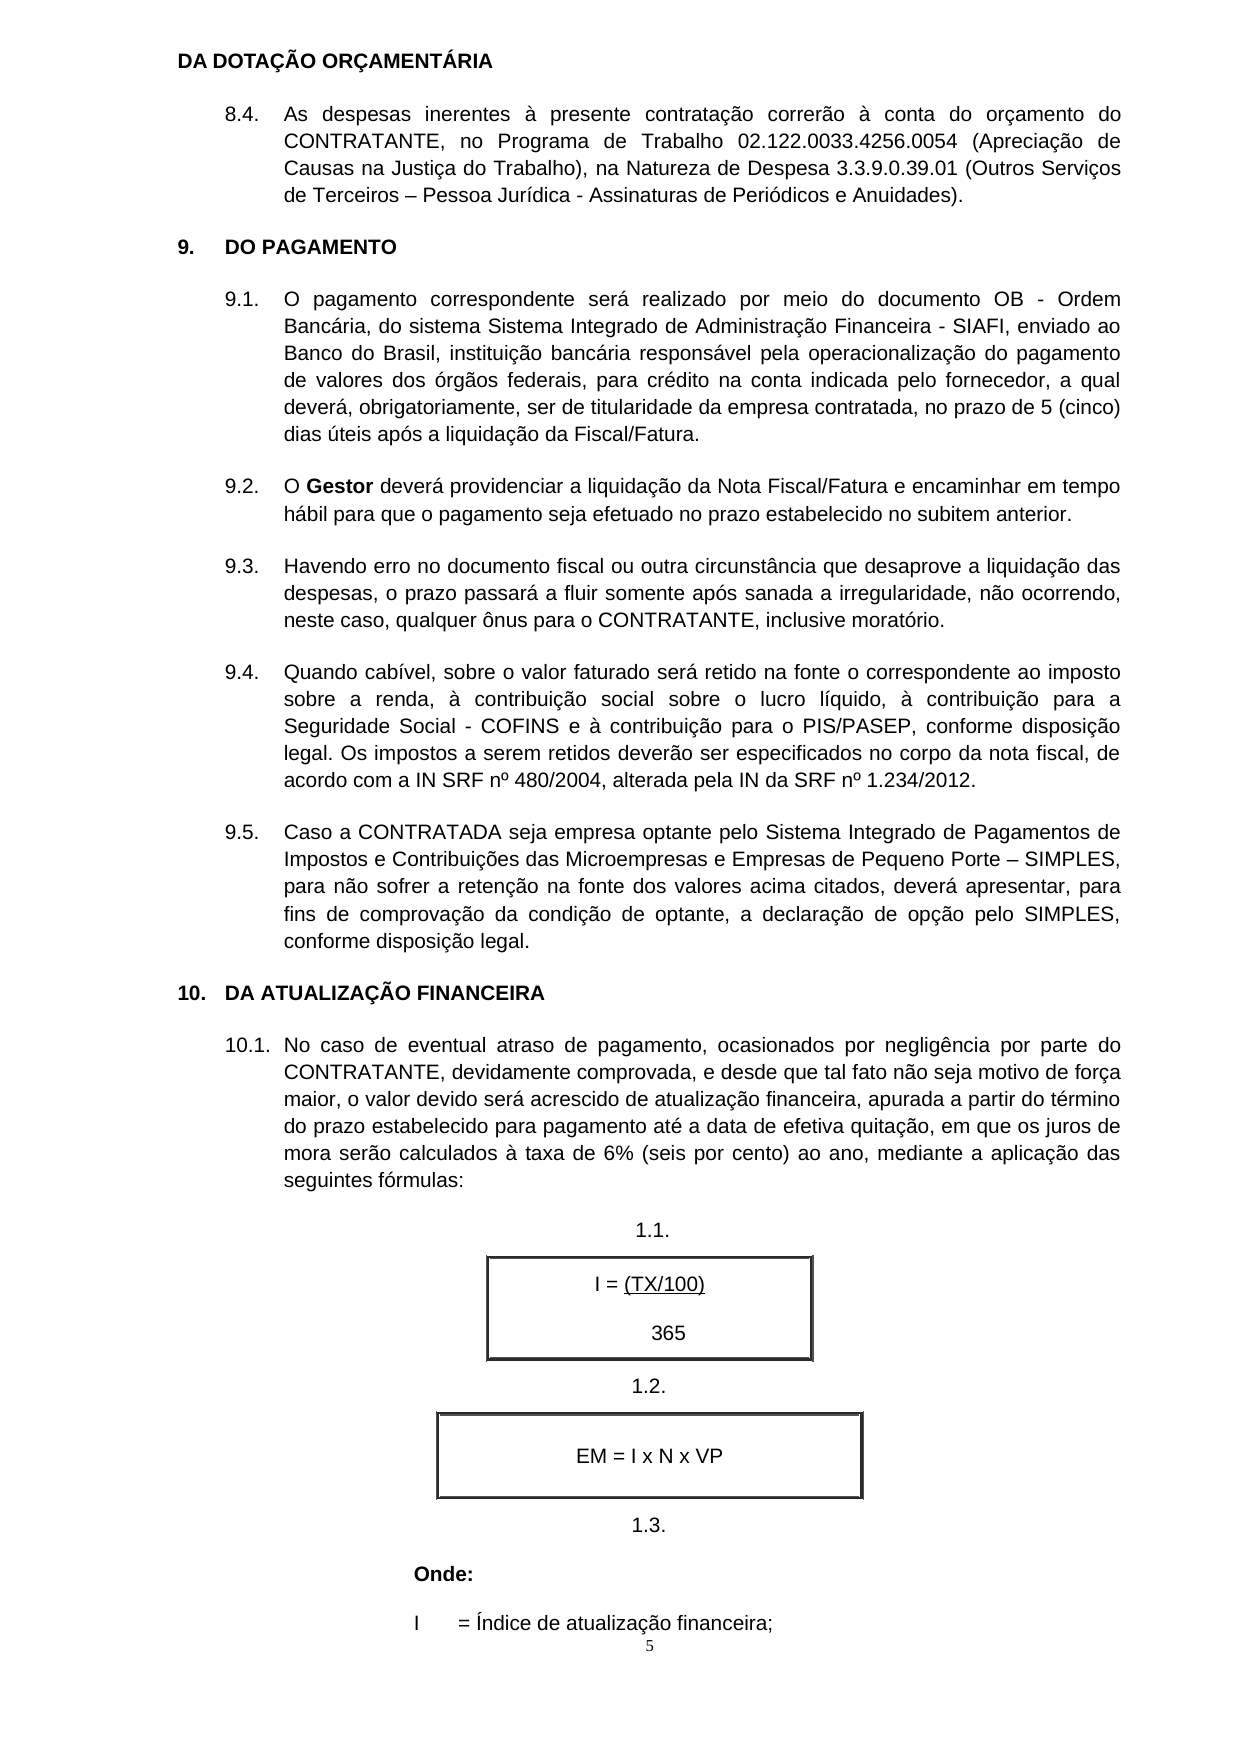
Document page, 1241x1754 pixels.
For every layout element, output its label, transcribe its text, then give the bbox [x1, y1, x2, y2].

text Onde: [413, 1562, 1122, 1586]
list O Gestor deverá providenciar a liquidação da Nota Fiscal/Fatura e encaminhar em tempo hábil para que o pagamento seja efetuado no prazo estabelecido no subitem anterior. [224, 472, 1122, 526]
list DA ATUALIZAÇÃO FINANCEIRA [177, 978, 1122, 1006]
list Havendo erro no documento fiscal ou outra circunstância que desaprove a liquidação das despesas, o prazo passará a fluir somente após sanada a irregularidade, não ocorrendo, neste caso, qualquer ônus para o CONTRATANTE, inclusive moratório. [224, 551, 1122, 633]
list Caso a CONTRATADA seja empresa optante pelo Sistema Integrado de Pagamentos de Impostos e Contribuições das Microempresas e Empresas de Pequeno Porte – SIMPLES, para não sofrer a retenção na fonte dos valores acima citados, deverá apresentar, para fins de comprovação da condição de optante, a declaração de opção pelo SIMPLES, conforme disposição legal. [224, 818, 1122, 953]
text I = Índice de atualização financeira; [413, 1611, 1122, 1635]
list As despesas inerentes à presente contratação correrão à conta do orçamento do CONTRATANTE, no Programa de Trabalho 02.122.0033.4256.0054 (Apreciação de Causas na Justiça do Trabalho), na Natureza de Despesa 3.3.9.0.39.01 (Outros Serviços de Terceiros – Pessoa Jurídica - Assinaturas de Periódicos e Anuidades). [224, 99, 1122, 208]
subtitle DA DOTAÇÃO ORÇAMENTÁRIA [177, 47, 1122, 74]
list Quando cabível, sobre o valor faturado será retido na fonte o correspondente ao imposto sobre a renda, à contribuição social sobre o lucro líquido, à contribuição para a Seguridade Social - COFINS e à contribuição para o PIS/PASEP, conforme disposição legal. Os impostos a serem retidos deverão ser especificados no corpo da nota fiscal, de acordo com a IN SRF nº 480/2004, alterada pela IN da SRF nº 1.234/2012. [224, 658, 1122, 793]
list No caso de eventual atraso de pagamento, ocasionados por negligência por parte do CONTRATANTE, devidamente comprovada, e desde que tal fato não seja motivo de força maior, o valor devido será acrescido de atualização financeira, apurada a partir do término do prazo estabelecido para pagamento até a data de efetiva quitação, em que os juros de mora serão calculados à taxa de 6% (seis por cento) ao ano, mediante a aplicação das seguintes fórmulas: [224, 1031, 1122, 1193]
table_header I = (TX/100) 365 [490, 1259, 809, 1357]
table_header EM = I x N x VP [440, 1416, 859, 1496]
list O pagamento correspondente será realizado por meio do documento OB - Ordem Bancária, do sistema Sistema Integrado de Administração Financeira - SIAFI, enviado ao Banco do Brasil, instituição bancária responsável pela operacionalização do pagamento de valores dos órgãos federais, para crédito na conta indicada pelo fornecedor, a qual deverá, obrigatoriamente, ser de titularidade da empresa contratada, no prazo de 5 (cinco) dias úteis após a liquidação da Fiscal/Fatura. [224, 285, 1122, 447]
list DO PAGAMENTO [177, 233, 1122, 260]
